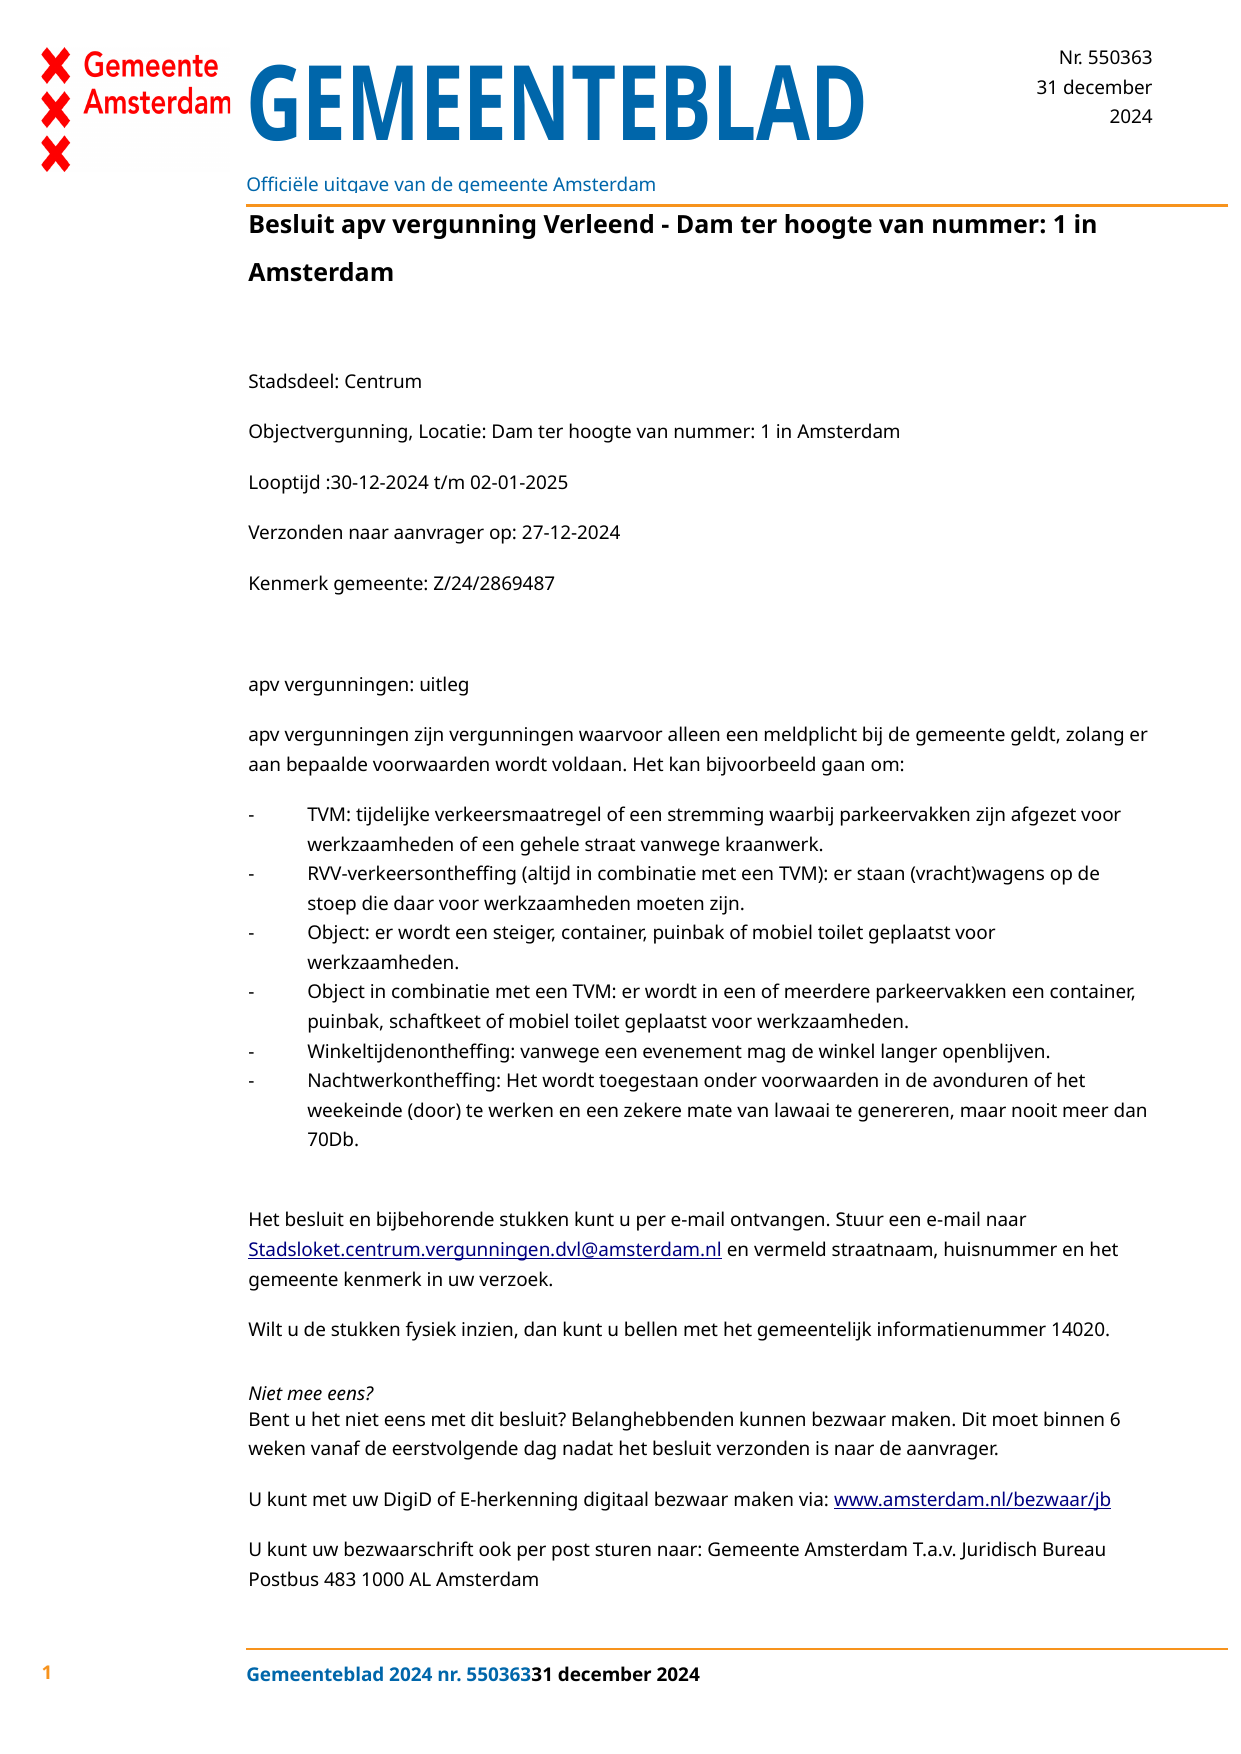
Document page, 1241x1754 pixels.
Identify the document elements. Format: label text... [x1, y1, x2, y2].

picture [41, 47, 231, 172]
text Besluit apv vergunning Verleend - Dam ter hoogte van nummer: 1 in Amsterdam [248, 207, 1152, 288]
list Object: er wordt een steiger, container, puinbak of mobiel toilet geplaatst voor werkzaamheden. [248, 919, 1152, 975]
text apv vergunningen zijn vergunningen waarvoor alleen een meldplicht bij de gemeente geldt, zolang er aan bepaalde voorwaarden wordt voldaan. Het kan bijvoorbeeld gaan om: [248, 721, 1152, 777]
text Het besluit en bijbehorende stukken kunt u per e-mail ontvangen. Stuur een e-mail naar Stadsloket.centrum.vergunningen.dvl@amsterdam.nl en vermeld straatnaam, huisnummer en het gemeente kenmerk in uw verzoek. [248, 1207, 1152, 1292]
text U kunt met uw DigiD of E-herkenning digitaal bezwaar maken via: www.amsterdam.nl/bezwaar/jb [248, 1486, 1152, 1512]
list TVM: tijdelijke verkeersmaatregel of een stremming waarbij parkeervakken zijn afgezet voor werkzaamheden of een gehele straat vanwege kraanwerk. [248, 801, 1152, 857]
text Objectvergunning, Locatie: Dam ter hoogte van nummer: 1 in Amsterdam [248, 419, 1152, 444]
list Object in combinatie met een TVM: er wordt in een of meerdere parkeervakken een container, puinbak, schaftkeet of mobiel toilet geplaatst voor werkzaamheden. [248, 979, 1152, 1034]
list RVV-verkeersontheffing (altijd in combinatie met een TVM): er staan (vracht)wagens op de stoep die daar voor werkzaamheden moeten zijn. [248, 860, 1152, 916]
text Wilt u de stukken fysiek inzien, dan kunt u bellen met het gemeentelijk informatienummer 14020. [248, 1316, 1152, 1342]
text Kenmerk gemeente: Z/24/2869487 [248, 570, 1152, 596]
text Bent u het niet eens met dit besluit? Belanghebbenden kunnen bezwaar maken. Dit moet binnen 6 weken vanaf de eerstvolgende dag nadat het besluit verzonden is naar de aanvrager. [248, 1406, 1152, 1461]
text Looptijd :30-12-2024 t/m 02-01-2025 [248, 469, 1152, 495]
list Winkeltijdenontheffing: vanwege een evenement mag de winkel langer openblijven. [248, 1038, 1152, 1064]
text Niet mee eens? [248, 1380, 1152, 1406]
text Verzonden naar aanvrager op: 27-12-2024 [248, 519, 1152, 545]
text apv vergunningen: uitleg [248, 671, 1152, 697]
list Nachtwerkontheffing: Het wordt toegestaan onder voorwaarden in de avonduren of het weekeinde (door) te werken en een zekere mate van lawaai te genereren, maar nooit meer dan 70Db. [248, 1067, 1152, 1152]
text U kunt uw bezwaarschrift ook per post sturen naar: Gemeente Amsterdam T.a.v. Juridisch Bureau Postbus 483 1000 AL Amsterdam [248, 1536, 1152, 1592]
text Stadsdeel: Centrum [248, 368, 1152, 394]
